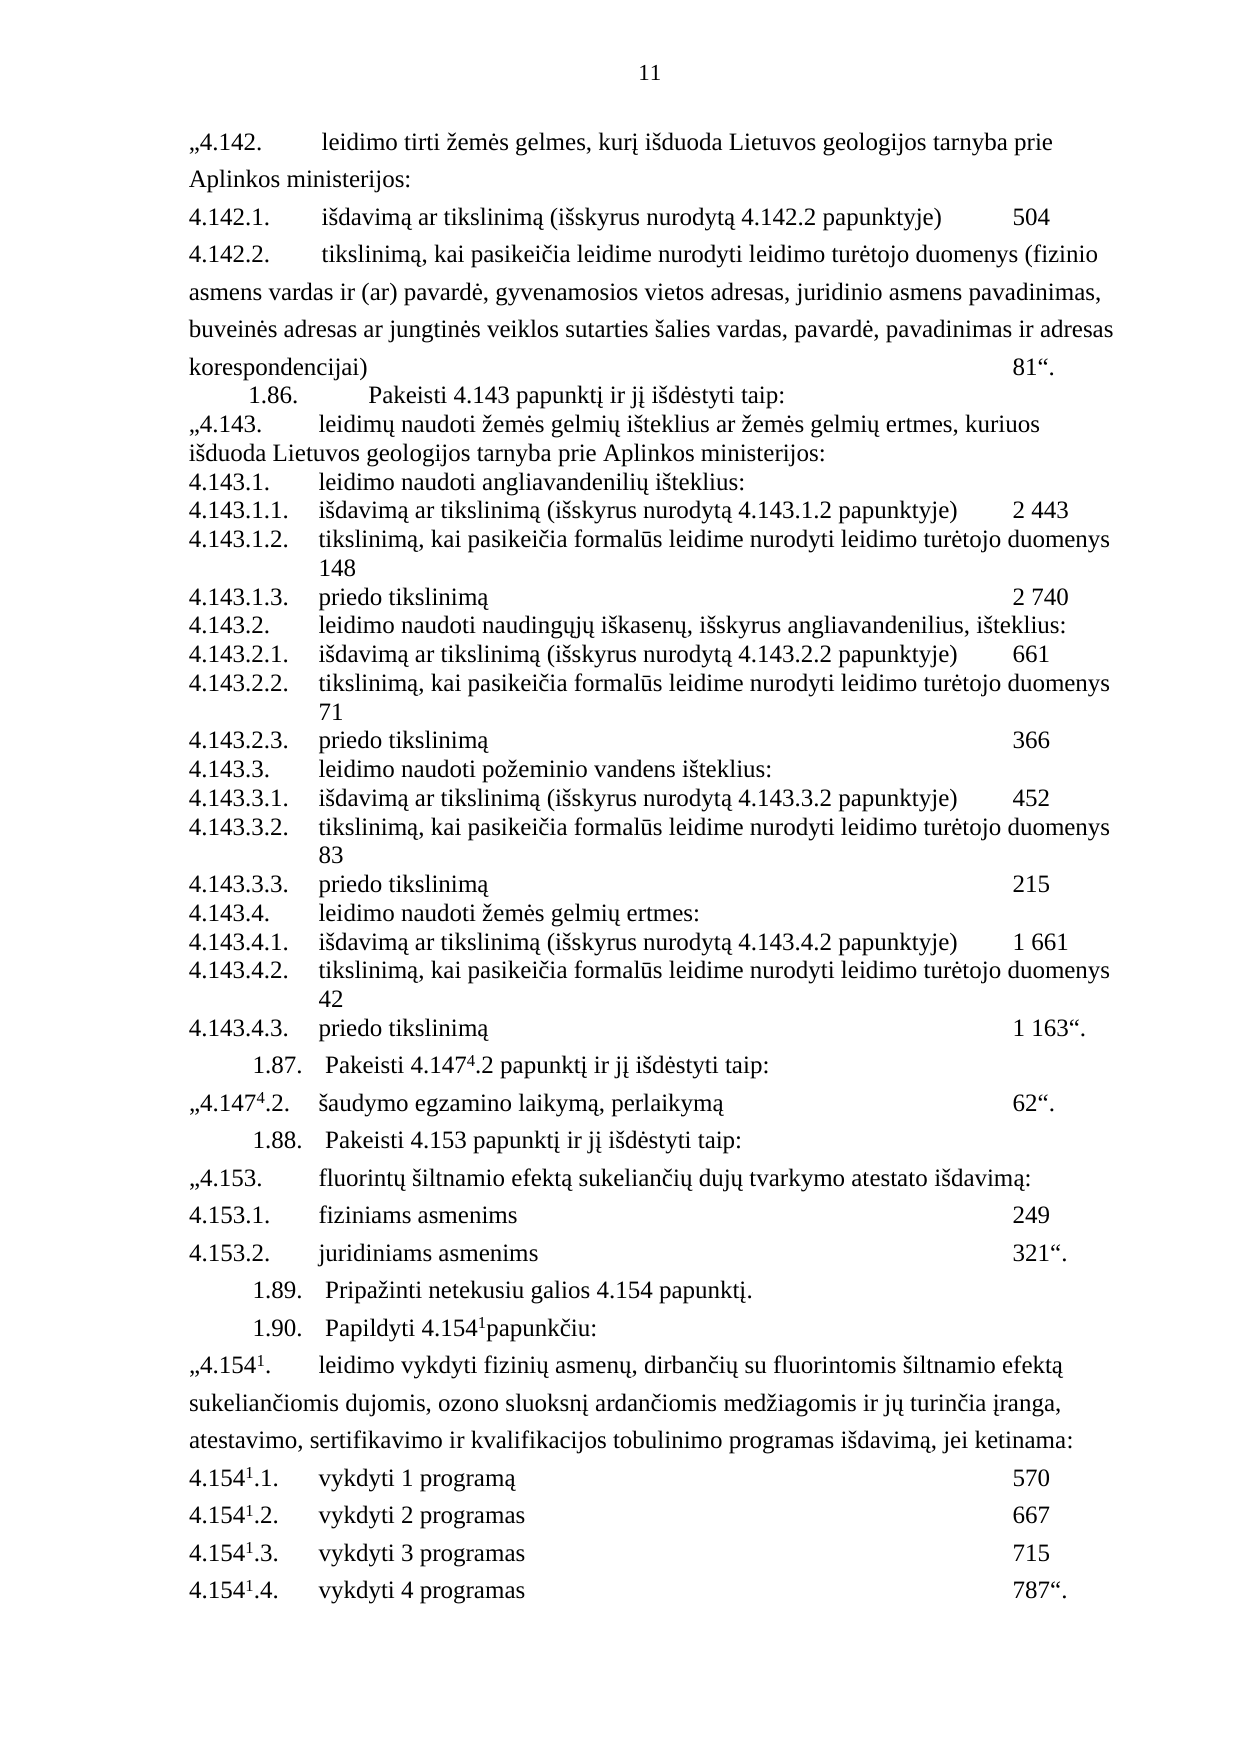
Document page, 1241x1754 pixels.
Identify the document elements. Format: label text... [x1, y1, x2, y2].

text „4.1474.2. šaudymo egzamino laikymą, perlaikymą 62“. [189, 1079, 1122, 1117]
text 4.143.4. leidimo naudoti žemės gelmių ertmes: [188, 898, 1122, 927]
text 1.90. Papildyti 4.1541papunkčiu: [177, 1304, 1122, 1342]
text 4.143.3. leidimo naudoti požeminio vandens išteklius: [188, 754, 1122, 783]
text „4.143. leidimų naudoti žemės gelmių išteklius ar žemės gelmių ertmes, kuriuos išduoda Lietuvos geologijos tarnyba prie Aplinkos ministerijos: [188, 409, 1122, 467]
text 4.143.1.2. tikslinimą, kai pasikeičia formalūs leidime nurodyti leidimo turėtojo duomenys 148 [188, 524, 1122, 582]
text 4.153.1. fiziniams asmenims 249 [189, 1192, 1122, 1229]
text 4.143.2.2. tikslinimą, kai pasikeičia formalūs leidime nurodyti leidimo turėtojo duomenys 71 [188, 668, 1122, 726]
text 4.142.1. išdavimą ar tikslinimą (išskyrus nurodytą 4.142.2 papunktyje) 504 [188, 193, 1122, 231]
text 1.86. Pakeisti 4.143 papunktį ir jį išdėstyti taip: [248, 381, 1122, 409]
text 1.89. Pripažinti netekusiu galios 4.154 papunktį. [177, 1267, 1122, 1304]
text 4.143.4.2. tikslinimą, kai pasikeičia formalūs leidime nurodyti leidimo turėtojo duomenys 42 [188, 956, 1122, 1013]
text 4.143.2.1. išdavimą ar tikslinimą (išskyrus nurodytą 4.143.2.2 papunktyje) 661 [188, 639, 1122, 668]
text 4.153.2. juridiniams asmenims 321“. [189, 1229, 1122, 1267]
text 4.143.3.3. priedo tikslinimą 215 [188, 869, 1122, 898]
text „4.1541. leidimo vykdyti fizinių asmenų, dirbančių su fluorintomis šiltnamio efektą sukeliančiomis dujomis, ozono sluoksnį ardančiomis medžiagomis ir jų turinčia įranga, atestavimo, sertifikavimo ir kvalifikacijos tobulinimo programas išdavimą, jei ketinama: [189, 1342, 1122, 1454]
text 1.88. Pakeisti 4.153 papunktį ir jį išdėstyti taip: [177, 1117, 1122, 1154]
text 4.143.2. leidimo naudoti naudingųjų iškasenų, išskyrus angliavandenilius, išteklius: [188, 611, 1122, 639]
text 4.143.1. leidimo naudoti angliavandenilių išteklius: [188, 467, 1122, 496]
text 4.143.1.1. išdavimą ar tikslinimą (išskyrus nurodytą 4.143.1.2 papunktyje) 2 443 [188, 496, 1122, 524]
text 4.1541.1. vykdyti 1 programą 570 [189, 1454, 1122, 1492]
text 4.1541.3. vykdyti 3 programas 715 [189, 1529, 1122, 1567]
text 4.142.2. tikslinimą, kai pasikeičia leidime nurodyti leidimo turėtojo duomenys (fizinio asmens vardas ir (ar) pavardė, gyvenamosios vietos adresas, juridinio asmens pavadinimas, buveinės adresas ar jungtinės veiklos sutarties šalies vardas, pavardė, pavadinimas ir adresas korespondencijai) 81“. [188, 231, 1122, 381]
text 4.1541.2. vykdyti 2 programas 667 [189, 1492, 1122, 1529]
text 4.143.4.3. priedo tikslinimą 1 163“. [188, 1013, 1122, 1042]
text 1.87. Pakeisti 4.1474.2 papunktį ir jį išdėstyti taip: [177, 1042, 1122, 1079]
text 4.143.4.1. išdavimą ar tikslinimą (išskyrus nurodytą 4.143.4.2 papunktyje) 1 661 [188, 927, 1122, 956]
text 4.143.3.1. išdavimą ar tikslinimą (išskyrus nurodytą 4.143.3.2 papunktyje) 452 [188, 783, 1122, 812]
text „4.153. fluorintų šiltnamio efektą sukeliančių dujų tvarkymo atestato išdavimą: [189, 1154, 1122, 1192]
text 4.143.2.3. priedo tikslinimą 366 [188, 726, 1122, 754]
text 4.143.1.3. priedo tikslinimą 2 740 [188, 582, 1122, 611]
text 4.143.3.2. tikslinimą, kai pasikeičia formalūs leidime nurodyti leidimo turėtojo duomenys 83 [188, 812, 1122, 869]
text „4.142. leidimo tirti žemės gelmes, kurį išduoda Lietuvos geologijos tarnyba prie Aplinkos ministerijos: [188, 118, 1122, 193]
text 4.1541.4. vykdyti 4 programas 787“. [189, 1567, 1122, 1604]
